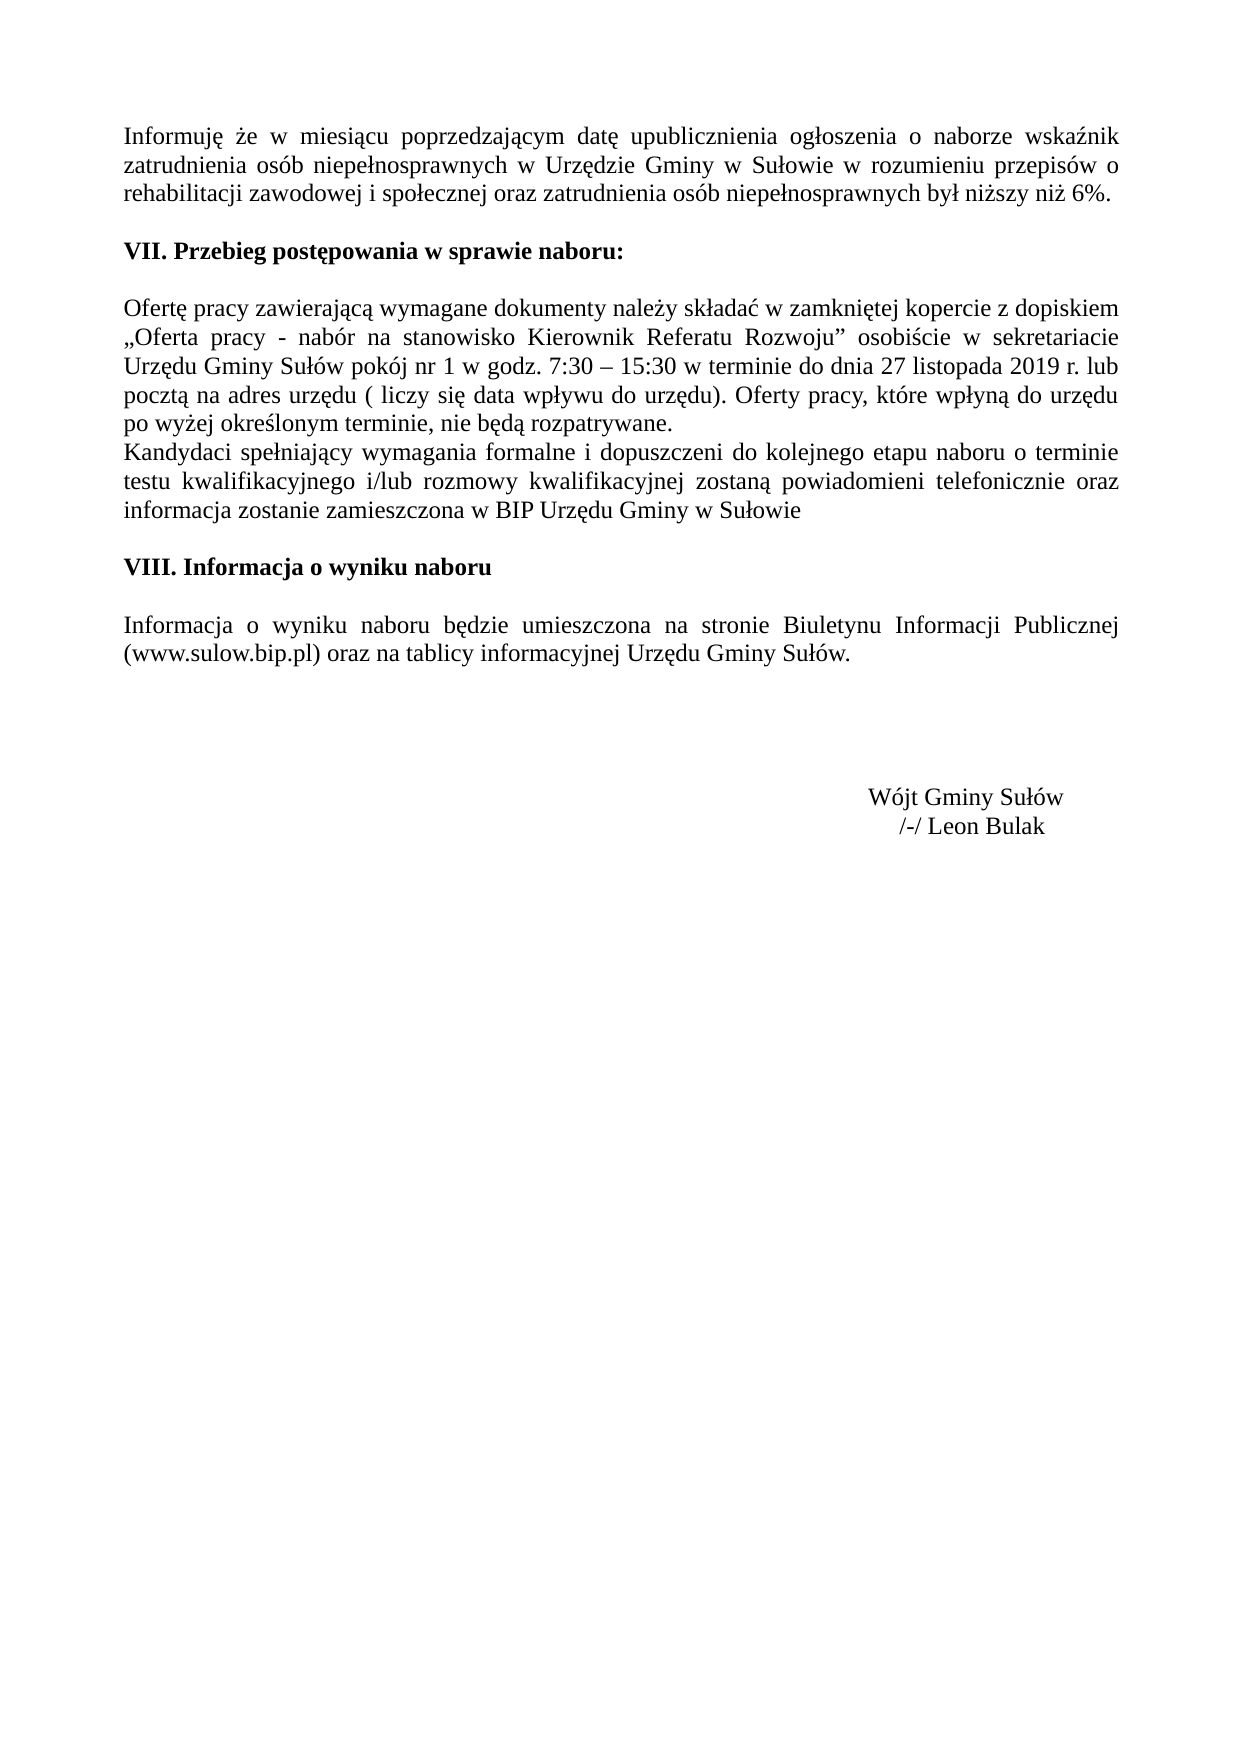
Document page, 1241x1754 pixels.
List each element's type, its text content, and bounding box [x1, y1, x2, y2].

table_cell Wójt Gminy Sułów Ogłasza nabór na wolne stanowisko urzędnicze Data ogłoszenia: 13.11.2019r. Ogłaszam nabór kandydatów do pracy w Urzędzie Gminy Sułów na wolne kierownicze stanowisko urzędnicze Kierownika Referatu Rozwoju: I. Wymagania niezbędne, które kandydat/ka na stanowisko będące przedmiotem naboru winien spełniać: obywatelstwo polskie, z zastrzeżeniem art. 11 ust. 2 i 3 ustawy z dnia 21 listopada 2008 r. o pracownikach samorządowych, posiadanie pełnej zdolności do czynności prawnych oraz korzystanie z pełni praw publicznych, nie był/a/ skazany/a/ prawomocnym wyrokiem sądu za przestępstwa popełnione umyślnie ścigane z oskarżenia publicznego lub umyślne przestępstwo skarbowe, cieszy się nieposzlakowaną opinią, stan zdrowia pozwalający na wykonywanie czynności objętych zakresem zadań pracownika na wyżej określonym stanowisku, wykształcenie wyższe I lub II stopnia w rozumieniu przepisów ustawy o szkolnictwie wyższym, staż pracy – co najmniej 4 lata pracy w administracji publicznej (państwowej lub samorządowej) na stanowisku urzędniczym lub kierowniczym stanowisku urzędniczym, znajomość przepisów z zakresu funkcjonowania administracji samorządowej, finansów publicznych, prawa i postępowania administracyjnego, prawa zamówień publicznych. II. Wymagania dodatkowe pożądane od kandydata: samodzielność, dyspozycyjność i rzetelność w wykonywaniu zadań, umiejętność działania w sytuacjach stresowych i odporność na stres, dobra organizacja pracy i umiejętność pracy w zespole, dobra znajomość specyfiki Gminy Sułów, umiejętność obsługi komputera w stopniu co najmniej dobrym: pakiet MS Office i inne niezbędne programy związane z pracą na stanowisku, znajomość problematyki zamówień publicznych, budownictwa i projektów współfinansowanych ze środków zewnętrznych, prawo jazdy kat. B. III. Zakres wykonywanych zadań na stanowisku: inicjowanie przedsięwzięć gospodarczych i prowadzenie działalności informacyjnej o potrzebach i możliwościach w zakresie rozwoju gminnej infrastruktury, nawiązywanie kontaktów z potencjalnymi inwestorami oraz organizacjami pozarządowymi w celu pozyskania środków budżetowych, współdziałanie z gminami, związkami gmin, stowarzyszeniami, organizacjami pozarządowymi w zakresie opracowywania ofert dotyczących współpracy handlowej, gospodarczej i kulturalnej, prowadzenie i koordynacja gminnych inwestycji komunalnych i oświatowych, kontrola działalności inwestycyjnej, modernizacyjnej i remontowej jednostek podlegających Gminie, przeprowadzanie okresowych analiz i sporządzanie sprawozdań z działalności inwestycyjnej i jej efektów, współpraca z samorządami mieszkańców w zakresie przygotowywania i realizacji inwestycji z udziałem mieszkańców, realizacja zadań związanych z budową i utrzymaniem urządzeń kultury fizycznej w Gminie, współpraca i nadzór przy sporządzaniu wniosków o środki pomocowe z zakresu inwestycji komunalnych i oświatowych, opracowanie planu remontów szkół i lokali gminnych, wnioskowanie o zabezpieczenie w budżecie gminy środków na ten cel, planowanie i organizacja zaopatrzenia w ciepło i paliwa gazowe na obszarze gminy, nadzór nad właściwym utrzymaniem sieci dróg lokalnych, wnioskowanie w sprawach zaliczenia dróg do właściwej kategorii oraz zmian ich klasyfikacji, planowanie, nadzór nad realizacją, rozliczanie kosztów budowy, modernizacji, utrzymania i ochrony dróg lokalnych, wydawanie zezwoleń na lokalizację w pasie drogowym obiektów nie związanych z gospodarką drogową oraz na zajęcie pasa drogi gminnej, prowadzenie ewidencji dróg i drogowych obiektów mostowych, wprowadzanie ograniczeń bądź zamykanie dróg i drogowych obiektów mostowych dla ruchu oraz wyznaczanie objazdów, gdy występuje bezpośrednie zagrożenie bezpieczeństwa osób lub mienia, nadzór nad kotłowniami w budynkach stanowiących własność Gminy Sułów, nadzorowanie pracy kotłowni , zaopatrzenia w opał oraz rozliczanie zużycia opału w kotłowniach gminnych, wyposażenie urzędu w niezbędne urządzenia i meble biurowe, gospodarka lokalami biurowymi urzędu, zabezpieczenie mienia i organizacja ochrony budynku, organizowanie remontów i konserwacji budynku urzędu, nadzór nad gminną siecią wodociągową, nadzór nad prawidłową eksploatacją przydomowych oczyszczalni ścieków, nadzór nad eksploatacją kolektorów słonecznych. nadzór nad prawidłową realizacją zadań inwestycyjnych z funduszu sołeckiego, nadzorowanie budowy i remontów dróg gminnych oraz obiektów mostowych i przepustów drogowych, planowanie, organizacja i nadzór nad robotami publicznymi i pracami interwencyjnymi. IV. Dokumenty wymagane w ofertach pracy składanych przez kandydatów: życiorys zawodowy (curriculum vitae) ze szczegółowym opisem przebiegu nauki i pracy zawodowej, list motywacyjny, kopia lub odpis dokumentów potwierdzających wykształcenie wyższe, kopie dokumentów potwierdzających doświadczenie zawodowe określone w wymaganiach warunkujących dopuszczenie do udziału w konkursie (tj. świadectwa pracy, a w przypadku bieżącego zatrudnienia – umowy o pracę i zaświadczenia pracodawcy) oraz dodatkowe uprawnienia i umiejętności, poświadczone przez Kandydata/kę za zgodność z oryginałem, oświadczenie kandydata/ki/ że nie był/a/ skazany/a/ prawomocnym wyrokiem sądu za przestępstwa umyślne ścigane z oskarżenia publicznego lub umyślne przestępstwo skarbowe (lub zaświadczenie o niekaralności z Krajowego Rejestru Karnego) oraz posiadaniu przez kandydata/kę pełni praw publicznych, kwestionariusz osobowy dla osoby ubiegającej się o zatrudnienie, oświadczenie o posiadaniu przez kandydata/kę stanu zdrowia pozwalającego na wykonywanie czynności objętych zakresem zadań pracownika na w/w stanowisku, kserokopia dokumentu potwierdzającego niepełnosprawność, jeżeli kandydat zamierza skorzystać z pierwszeństwa w zatrudnieniu w przypadku gdy znajdzie się w gronie najlepszych kandydatów ( poświadczone przez kandydata/tkę za zgodność z oryginałem), podpisaną klauzulę informacyjną o przetwarzaniu danych osobowych na potrzeby naboru. V. Warunki pracy: pełny wymiar czasu pracy, zatrudnienie na podstawie umowy o pracę, miejsce pracy - Urząd Gminy w Sułowie, wynagrodzenie ustalane zgodnie z rozporządzeniem Rady Ministrów z dnia 15 maja 2018 r. w sprawie wynagradzania pracowników samorządowych (Dz. U. z 2018 r. poz. 936 z późn. zm.), praca administracyjno – biurowa z obsługą urządzeń technicznych, obsługa komputera powyżej 4 godzin dziennie z zastosowaniem narzędzi informatycznych. VI. Wskaźnik zatrudnienia osób niepełnosprawnych w jednostce Informuję że w miesiącu poprzedzającym datę upublicznienia ogłoszenia o naborze wskaźnik zatrudnienia osób niepełnosprawnych w Urzędzie Gminy w Sułowie w rozumieniu przepisów o rehabilitacji zawodowej i społecznej oraz zatrudnienia osób niepełnosprawnych był niższy niż 6%. VII. Przebieg postępowania w sprawie naboru: Ofertę pracy zawierającą wymagane dokumenty należy składać w zamkniętej kopercie z dopiskiem „Oferta pracy - nabór na stanowisko Kierownik Referatu Rozwoju” osobiście w sekretariacie Urzędu Gminy Sułów pokój nr 1 w godz. 7:30 – 15:30 w terminie do dnia 27 listopada 2019 r. lub pocztą na adres urzędu ( liczy się data wpływu do urzędu). Oferty pracy, które wpłyną do urzędu po wyżej określonym terminie, nie będą rozpatrywane. Kandydaci spełniający wymagania formalne i dopuszczeni do kolejnego etapu naboru o terminie testu kwalifikacyjnego i/lub rozmowy kwalifikacyjnej zostaną powiadomieni telefonicznie oraz informacja zostanie zamieszczona w BIP Urzędu Gminy w Sułowie VIII. Informacja o wyniku naboru Informacja o wyniku naboru będzie umieszczona na stronie Biuletynu Informacji Publicznej (www.sulow.bip.pl) oraz na tablicy informacyjnej Urzędu Gminy Sułów. Wójt Gminy Sułów /-/ Leon Bulak [120, 118, 1123, 843]
